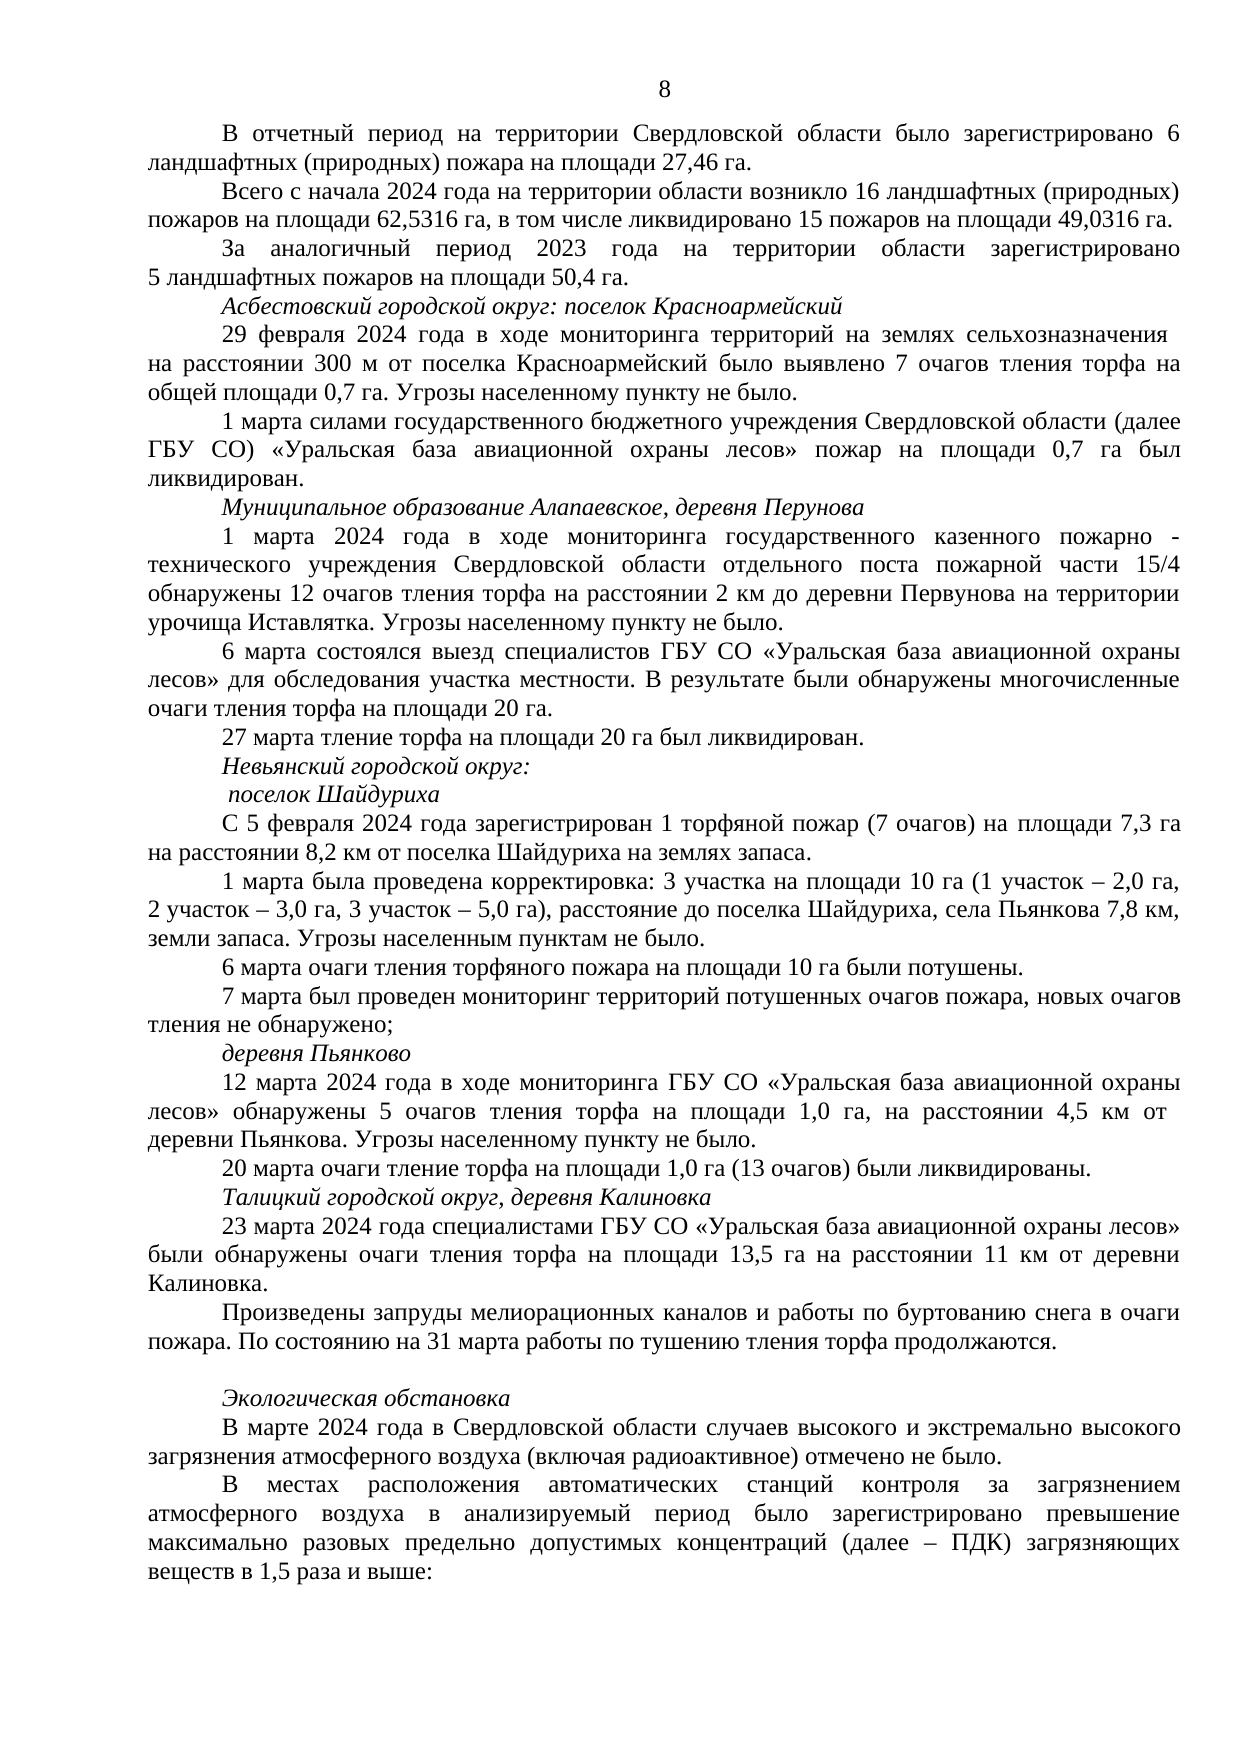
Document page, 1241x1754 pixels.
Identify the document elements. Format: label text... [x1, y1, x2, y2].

text 6 марта состоялся выезд специалистов ГБУ СО «Уральская база авиационной охраны лесов» для обследования участка местности. В результате были обнаружены многочисленные очаги тления торфа на площади 20 га. [148, 636, 1181, 722]
text В местах расположения автоматических станций контроля за загрязнением атмосферного воздуха в анализируемый период было зарегистрировано превышение максимально разовых предельно допустимых концентраций (далее – ПДК) загрязняющих веществ в 1,5 раза и выше: [148, 1469, 1181, 1584]
text Экологическая обстановка [148, 1383, 1181, 1412]
text Муниципальное образование Алапаевское, деревня Перунова [148, 492, 1181, 521]
text В марте 2024 года в Свердловской области случаев высокого и экстремально высокого загрязнения атмосферного воздуха (включая радиоактивное) отмечено не было. [148, 1412, 1181, 1469]
text 1 марта 2024 года в ходе мониторинга государственного казенного пожарно -технического учреждения Свердловской области отдельного поста пожарной части 15/4 обнаружены 12 очагов тления торфа на расстоянии 2 км до деревни Первунова на территории урочища Иставлятка. Угрозы населенному пункту не было. [148, 521, 1181, 636]
text Асбестовский городской округ: поселок Красноармейский [148, 291, 1181, 319]
text 7 марта был проведен мониторинг территорий потушенных очагов пожара, новых очагов тления не обнаружено; [148, 981, 1181, 1038]
text За аналогичный период 2023 года на территории области зарегистрировано 5 ландшафтных пожаров на площади 50,4 га. [148, 233, 1181, 291]
text 1 марта силами государственного бюджетного учреждения Свердловской области (далее ГБУ СО) «Уральская база авиационной охраны лесов» пожар на площади 0,7 га был ликвидирован. [148, 406, 1181, 492]
text 27 марта тление торфа на площади 20 га был ликвидирован. [148, 722, 1181, 751]
text В отчетный период на территории Свердловской области было зарегистрировано 6 ландшафтных (природных) пожара на площади 27,46 га. [148, 118, 1181, 176]
text 23 марта 2024 года специалистами ГБУ СО «Уральская база авиационной охраны лесов» были обнаружены очаги тления торфа на площади 13,5 га на расстоянии 11 км от деревни Калиновка. [148, 1211, 1181, 1297]
text 29 февраля 2024 года в ходе мониторинга территорий на землях сельхозназначения на расстоянии 300 м от поселка Красноармейский было выявлено 7 очагов тления торфа на общей площади 0,7 га. Угрозы населенному пункту не было. [148, 319, 1181, 406]
text 6 марта очаги тления торфяного пожара на площади 10 га были потушены. [148, 952, 1181, 981]
text Произведены запруды мелиорационных каналов и работы по буртованию снега в очаги пожара. По состоянию на 31 марта работы по тушению тления торфа продолжаются. [148, 1297, 1181, 1354]
text Невьянский городской округ: [148, 751, 1181, 779]
text поселок Шайдуриха [148, 779, 1181, 808]
text Талицкий городской округ, деревня Калиновка [148, 1182, 1181, 1211]
text 12 марта 2024 года в ходе мониторинга ГБУ СО «Уральская база авиационной охраны лесов» обнаружены 5 очагов тления торфа на площади 1,0 га, на расстоянии 4,5 км от деревни Пьянкова. Угрозы населенному пункту не было. [148, 1067, 1181, 1153]
text 1 марта была проведена корректировка: 3 участка на площади 10 га (1 участок – 2,0 га, 2 участок – 3,0 га, 3 участок – 5,0 га), расстояние до поселка Шайдуриха, села Пьянкова 7,8 км, земли запаса. Угрозы населенным пунктам не было. [148, 866, 1181, 952]
text 20 марта очаги тление торфа на площади 1,0 га (13 очагов) были ликвидированы. [148, 1153, 1181, 1182]
text деревня Пьянково [148, 1038, 1181, 1067]
text Всего с начала 2024 года на территории области возникло 16 ландшафтных (природных) пожаров на площади 62,5316 га, в том числе ликвидировано 15 пожаров на площади 49,0316 га. [148, 176, 1181, 233]
text С 5 февраля 2024 года зарегистрирован 1 торфяной пожар (7 очагов) на площади 7,3 га на расстоянии 8,2 км от поселка Шайдуриха на землях запаса. [148, 808, 1181, 866]
